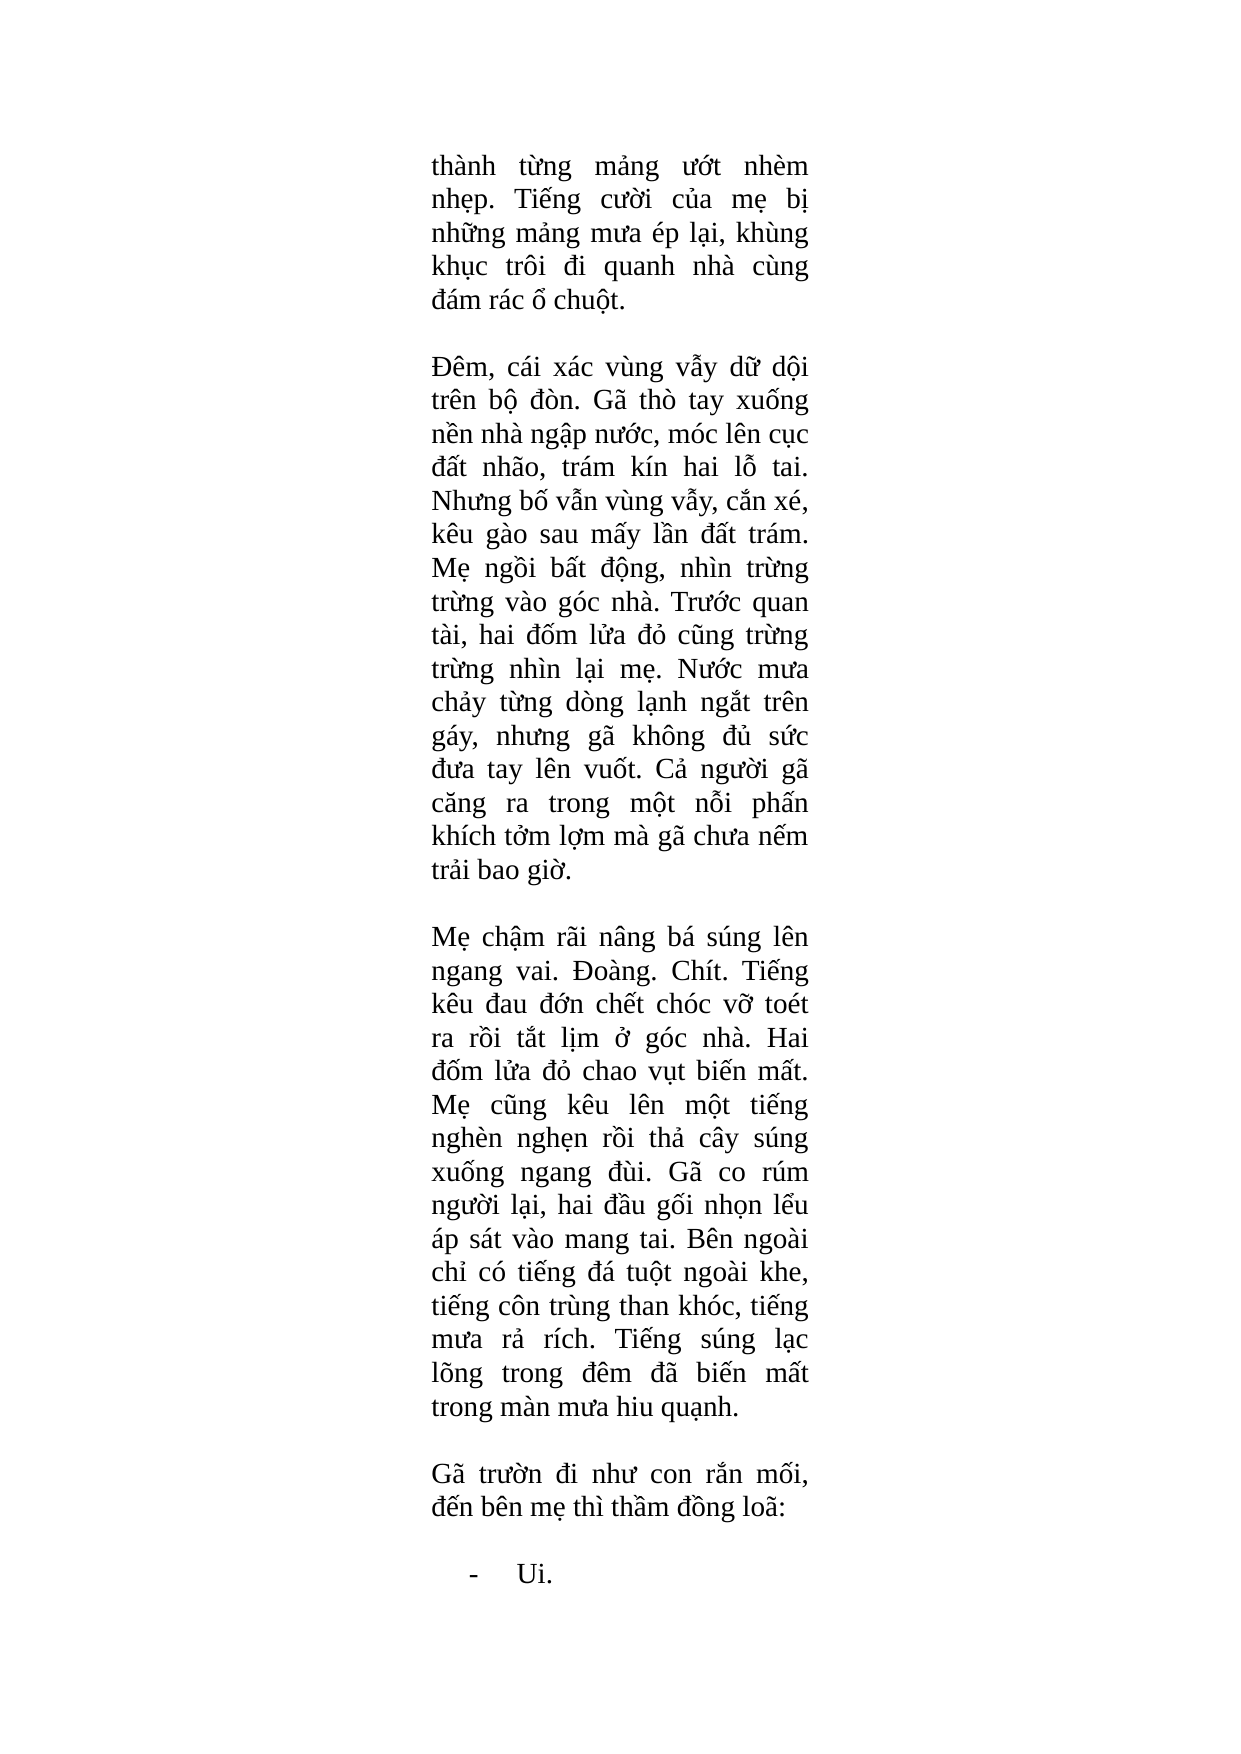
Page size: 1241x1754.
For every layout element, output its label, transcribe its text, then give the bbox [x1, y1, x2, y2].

text Mẹ chậm rãi nâng bá súng lên ngang vai. Đoàng. Chít. Tiếng kêu đau đớn chết chóc vỡ toét ra rồi tắt lịm ở góc nhà. Hai đốm lửa đỏ chao vụt biến mất. Mẹ cũng kêu lên một tiếng nghèn nghẹn rồi thả cây súng xuống ngang đùi. Gã co rúm người lại, hai đầu gối nhọn lểu áp sát vào mang tai. Bên ngoài chỉ có tiếng đá tuột ngoài khe, tiếng côn trùng than khóc, tiếng mưa rả rích. Tiếng súng lạc lõng trong đêm đã biến mất trong màn mưa hiu quạnh. [431, 919, 809, 1422]
text Gã trườn đi như con rắn mối, đến bên mẹ thì thầm đồng loã: [431, 1456, 809, 1523]
text thành từng mảng ướt nhèm nhẹp. Tiếng cười của mẹ bị những mảng mưa ép lại, khùng khục trôi đi quanh nhà cùng đám rác ổ chuột. [431, 148, 809, 315]
list Ui. [469, 1556, 809, 1590]
text Đêm, cái xác vùng vẫy dữ dội trên bộ đòn. Gã thò tay xuống nền nhà ngập nước, móc lên cục đất nhão, trám kín hai lỗ tai. Nhưng bố vẫn vùng vẫy, cắn xé, kêu gào sau mấy lần đất trám. Mẹ ngồi bất động, nhìn trừng trừng vào góc nhà. Trước quan tài, hai đốm lửa đỏ cũng trừng trừng nhìn lại mẹ. Nước mưa chảy từng dòng lạnh ngắt trên gáy, nhưng gã không đủ sức đưa tay lên vuốt. Cả người gã căng ra trong một nỗi phấn khích tởm lợm mà gã chưa nếm trải bao giờ. [431, 349, 809, 886]
